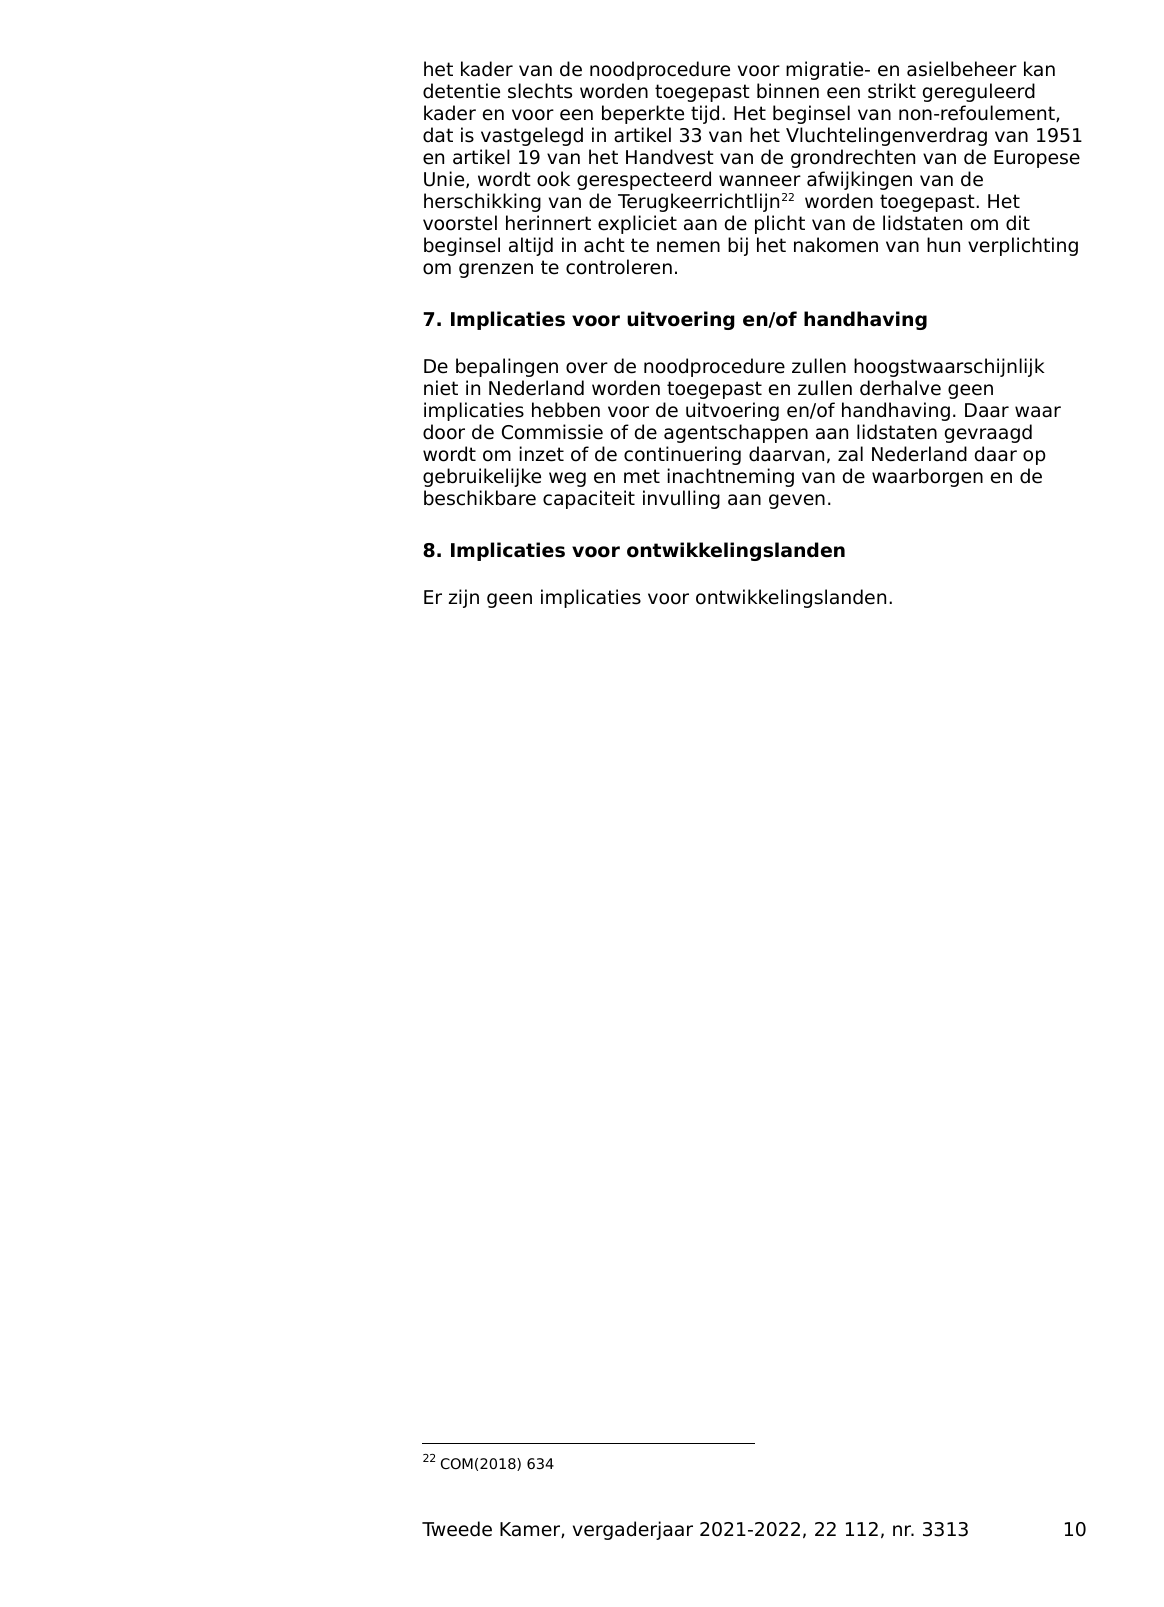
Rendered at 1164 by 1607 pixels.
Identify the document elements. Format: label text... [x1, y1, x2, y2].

subtitle 7. Implicaties voor uitvoering en/of handhaving [422, 309, 1087, 331]
text COM(2018) 634 [422, 1452, 1087, 1474]
text De bepalingen over de noodprocedure zullen hoogstwaarschijnlijk niet in Nederland worden toegepast en zullen derhalve geen implicaties hebben voor de uitvoering en/of handhaving. Daar waar door de Commissie of de agentschappen aan lidstaten gevraagd wordt om inzet of de continuering daarvan, zal Nederland daar op gebruikelijke weg en met inachtneming van de waarborgen en de beschikbare capaciteit invulling aan geven. [422, 356, 1087, 510]
subtitle 8. Implicaties voor ontwikkelingslanden [422, 540, 1087, 562]
text Er zijn geen implicaties voor ontwikkelingslanden. [422, 587, 1087, 609]
text het kader van de noodprocedure voor migratie- en asielbeheer kan detentie slechts worden toegepast binnen een strikt gereguleerd kader en voor een beperkte tijd. Het beginsel van non-refoulement, dat is vastgelegd in artikel 33 van het Vluchtelingenverdrag van 1951 en artikel 19 van het Handvest van de grondrechten van de Europese Unie, wordt ook gerespecteerd wanneer afwijkingen van de herschikking van de Terugkeerrichtlijn worden toegepast. Het voorstel herinnert expliciet aan de plicht van de lidstaten om dit beginsel altijd in acht te nemen bij het nakomen van hun verplichting om grenzen te controleren. [422, 59, 1087, 279]
